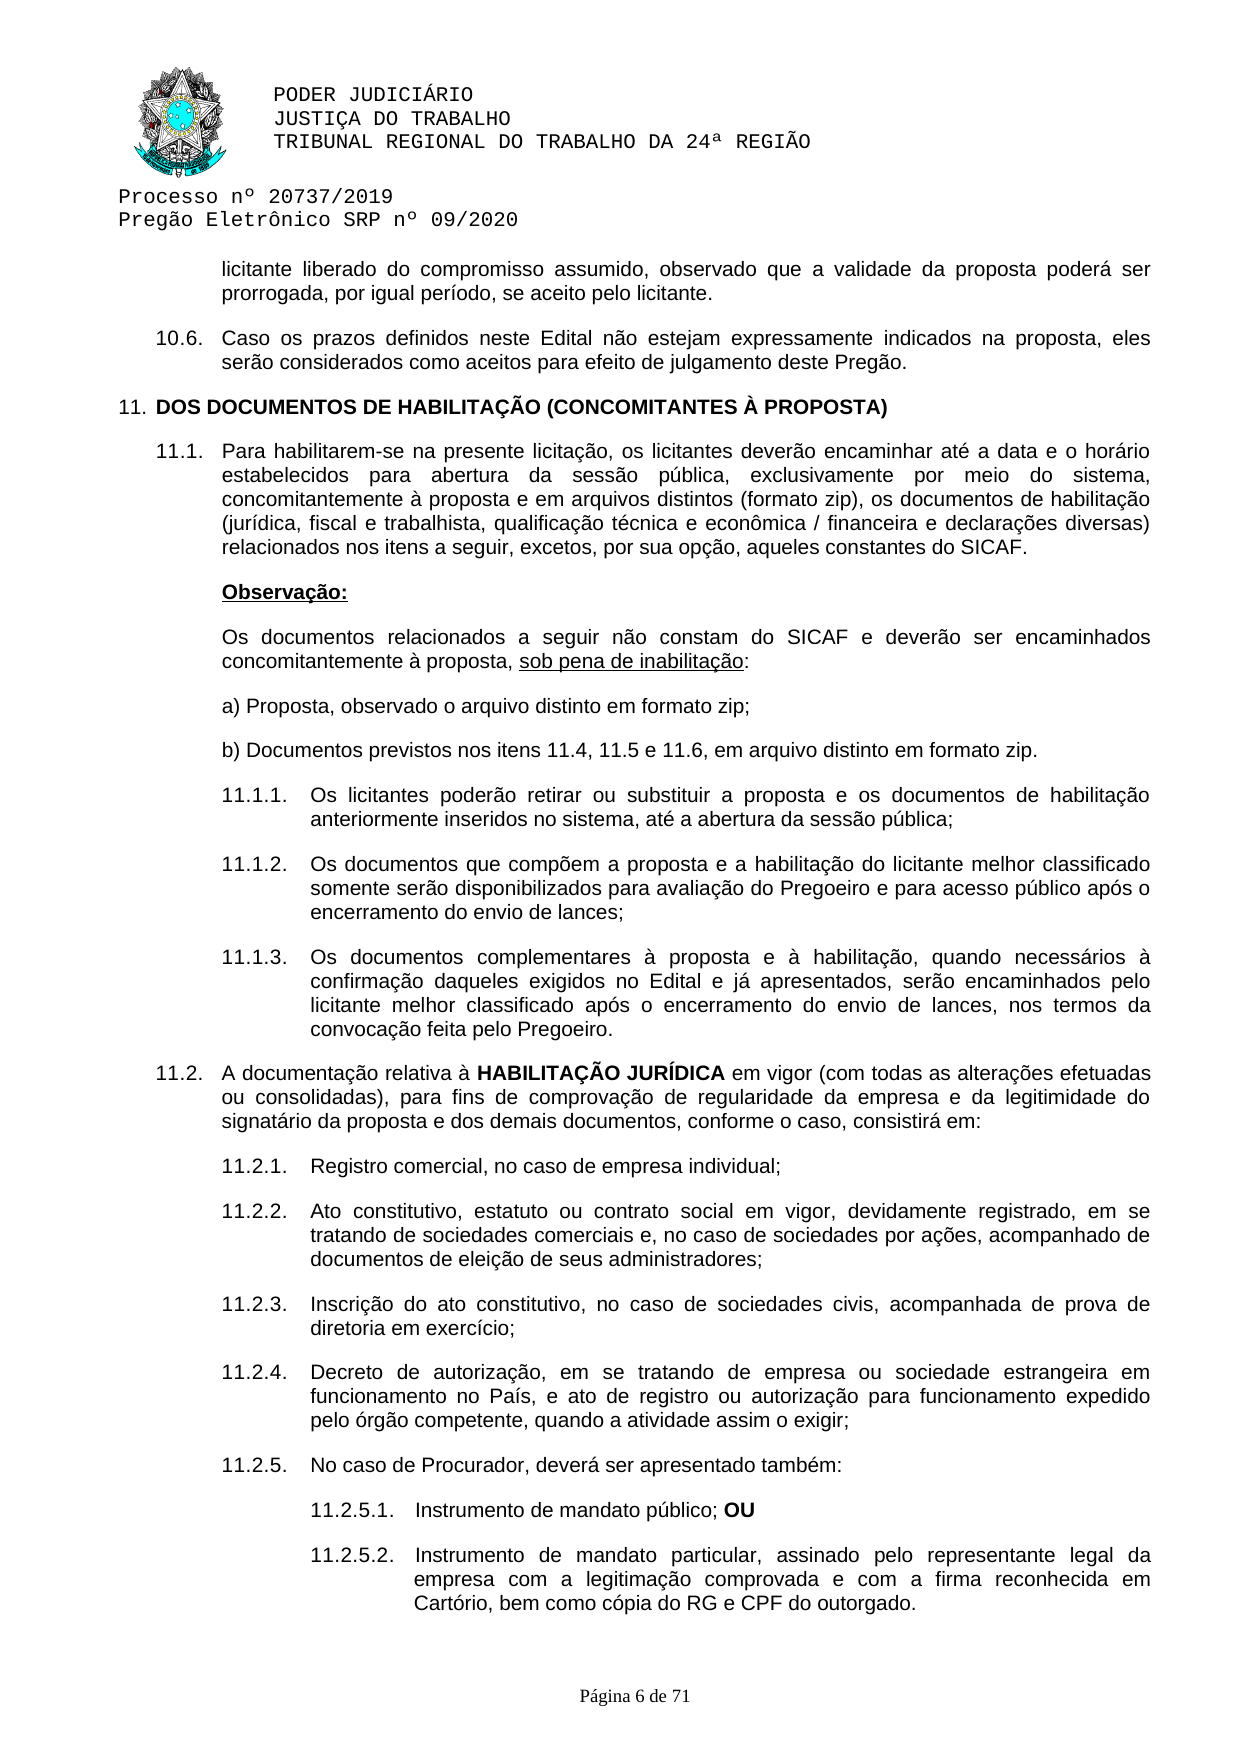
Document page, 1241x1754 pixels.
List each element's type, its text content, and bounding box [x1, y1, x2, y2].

text a) Proposta, observado o arquivo distinto em formato zip; [222, 693, 1152, 717]
picture [133, 66, 228, 178]
list DOS DOCUMENTOS DE HABILITAÇÃO (CONCOMITANTES À PROPOSTA) [118, 394, 1152, 418]
list Caso os prazos definidos neste Edital não estejam expressamente indicados na proposta, eles serão considerados como aceitos para efeito de julgamento deste Pregão. [155, 326, 1152, 374]
list Instrumento de mandato público; OU [310, 1498, 1152, 1522]
list Os documentos que compõem a proposta e a habilitação do licitante melhor classificado somente serão disponibilizados para avaliação do Pregoeiro e para acesso público após o encerramento do envio de lances; [221, 852, 1152, 924]
list Decreto de autorização, em se tratando de empresa ou sociedade estrangeira em funcionamento no País, e ato de registro ou autorização para funcionamento expedido pelo órgão competente, quando a atividade assim o exigir; [221, 1360, 1152, 1432]
list Inscrição do ato constitutivo, no caso de sociedades civis, acompanhada de prova de diretoria em exercício; [221, 1291, 1152, 1339]
list No caso de Procurador, deverá ser apresentado também: [221, 1453, 1152, 1477]
text b) Documentos previstos nos itens 11.4, 11.5 e 11.6, em arquivo distinto em formato zip. [222, 738, 1152, 762]
list Os licitantes poderão retirar ou substituir a proposta e os documentos de habilitação anteriormente inseridos no sistema, até a abertura da sessão pública; [221, 783, 1152, 831]
list Os documentos complementares à proposta e à habilitação, quando necessários à confirmação daqueles exigidos no Edital e já apresentados, serão encaminhados pelo licitante melhor classificado após o encerramento do envio de lances, nos termos da convocação feita pelo Pregoeiro. [221, 944, 1152, 1040]
text Observação: [222, 580, 1152, 604]
text Os documentos relacionados a seguir não constam do SICAF e deverão ser encaminhados concomitantemente à proposta, sob pena de inabilitação: [222, 625, 1152, 673]
list licitante liberado do compromisso assumido, observado que a validade da proposta poderá ser prorrogada, por igual período, se aceito pelo licitante. [155, 257, 1152, 305]
list Para habilitarem-se na presente licitação, os licitantes deverão encaminhar até a data e o horário estabelecidos para abertura da sessão pública, exclusivamente por meio do sistema, concomitantemente à proposta e em arquivos distintos (formato zip), os documentos de habilitação (jurídica, fiscal e trabalhista, qualificação técnica e econômica / financeira e declarações diversas) relacionados nos itens a seguir, excetos, por sua opção, aqueles constantes do SICAF. [156, 439, 1152, 559]
list Instrumento de mandato particular, assinado pelo representante legal da empresa com a legitimação comprovada e com a firma reconhecida em Cartório, bem como cópia do RG e CPF do outorgado. [310, 1542, 1152, 1614]
list A documentação relativa à HABILITAÇÃO JURÍDICA em vigor (com todas as alterações efetuadas ou consolidadas), para fins de comprovação de regularidade da empresa e da legitimidade do signatário da proposta e dos demais documentos, conforme o caso, consistirá em: [155, 1061, 1152, 1133]
list Registro comercial, no caso de empresa individual; [221, 1154, 1152, 1178]
list Ato constitutivo, estatuto ou contrato social em vigor, devidamente registrado, em se tratando de sociedades comerciais e, no caso de sociedades por ações, acompanhado de documentos de eleição de seus administradores; [221, 1199, 1152, 1271]
